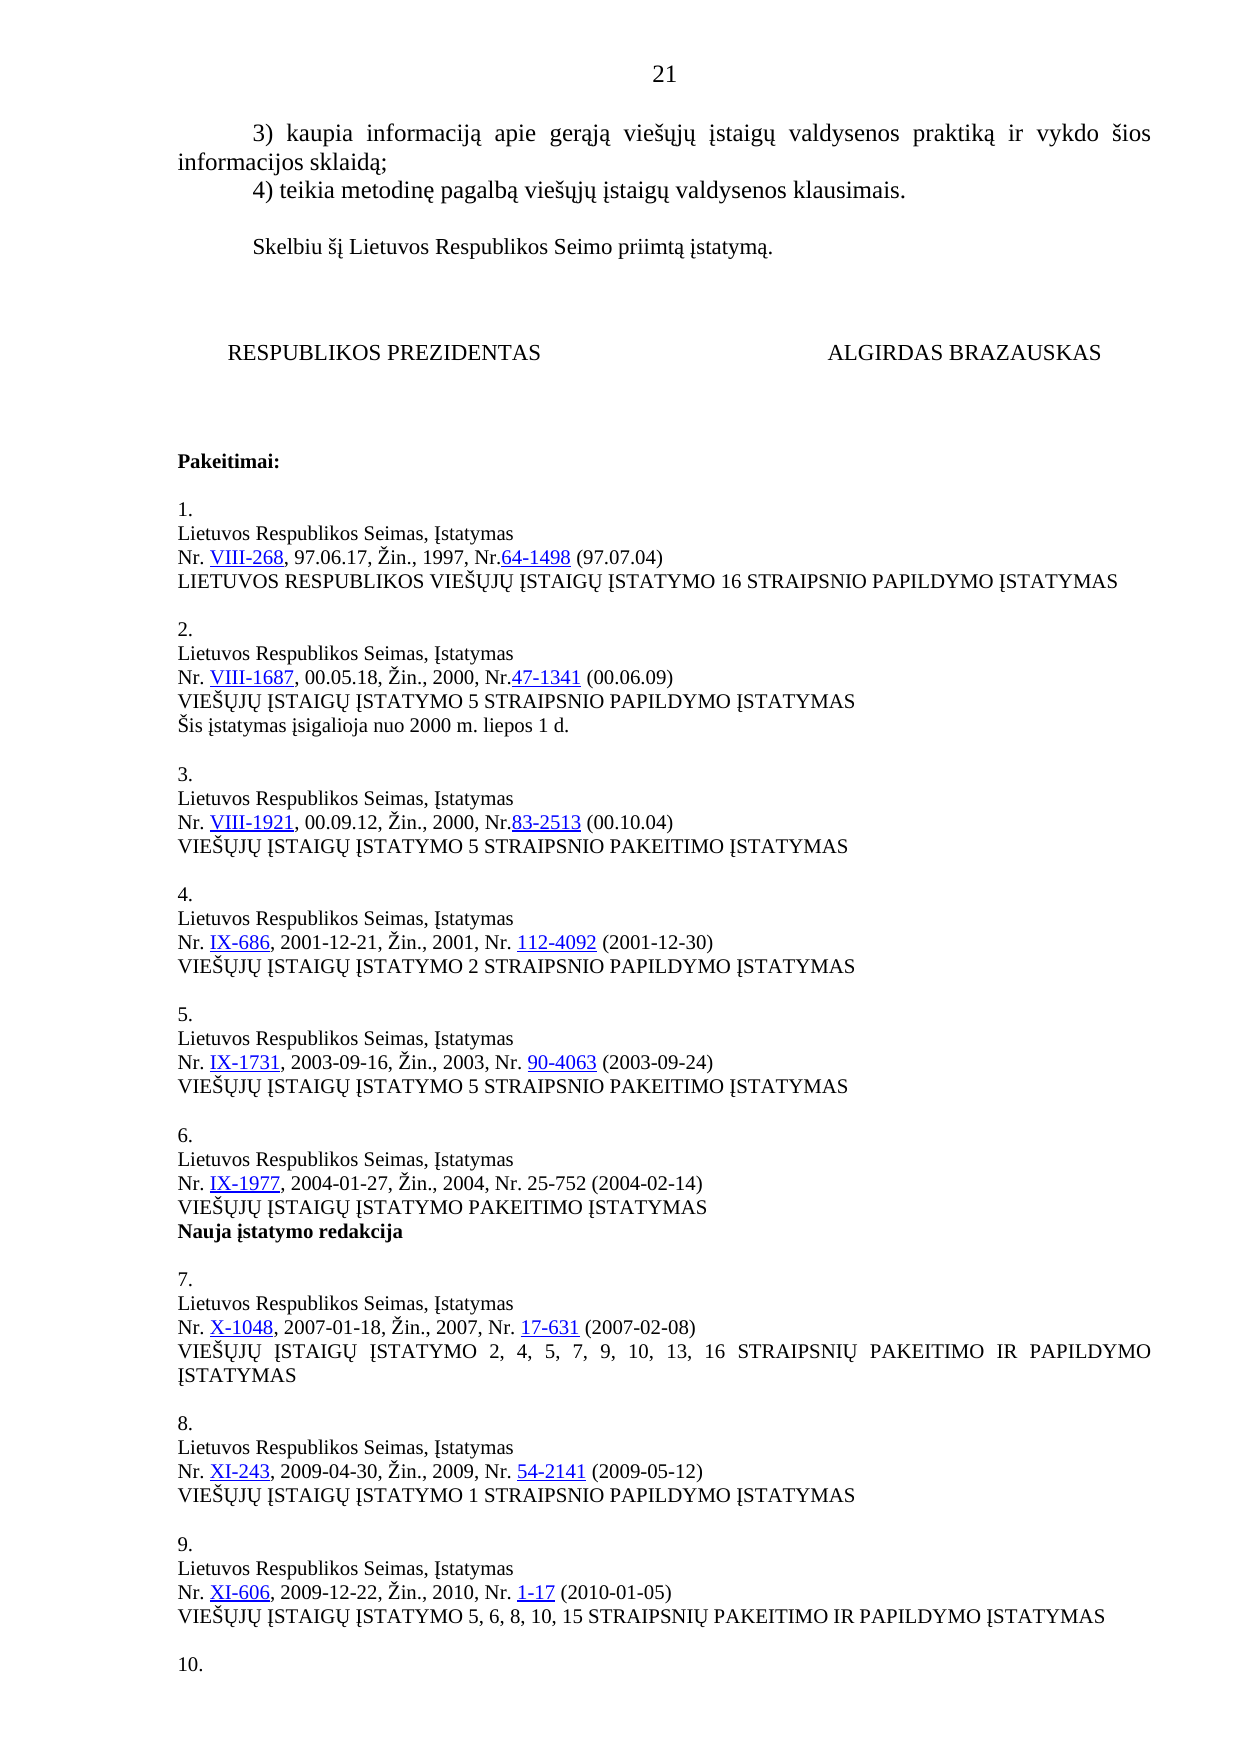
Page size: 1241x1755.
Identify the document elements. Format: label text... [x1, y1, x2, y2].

text 2. [177, 617, 1152, 641]
text Lietuvos Respublikos Seimas, Įstatymas [177, 1147, 1152, 1171]
text Lietuvos Respublikos Seimas, Įstatymas [177, 1556, 1152, 1580]
text 3. [177, 762, 1152, 786]
text VIEŠŲJŲ ĮSTAIGŲ ĮSTATYMO 5 STRAIPSNIO PAPILDYMO ĮSTATYMAS [177, 689, 1152, 713]
text Šis įstatymas įsigalioja nuo 2000 m. liepos 1 d. [177, 713, 1152, 737]
text VIEŠŲJŲ ĮSTAIGŲ ĮSTATYMO PAKEITIMO ĮSTATYMAS [177, 1195, 1152, 1219]
text Lietuvos Respublikos Seimas, Įstatymas [177, 641, 1152, 665]
text RESPUBLIKOS PREZIDENTAS ALGIRDAS BRAZAUSKAS [177, 338, 1152, 391]
text Lietuvos Respublikos Seimas, Įstatymas [177, 1026, 1152, 1050]
text 7. [177, 1267, 1152, 1291]
text Nauja įstatymo redakcija [177, 1219, 1152, 1243]
text 4. [177, 882, 1152, 906]
text VIEŠŲJŲ ĮSTAIGŲ ĮSTATYMO 5 STRAIPSNIO PAKEITIMO ĮSTATYMAS [177, 834, 1152, 858]
text Nr. VIII-1921, 00.09.12, Žin., 2000, Nr.83-2513 (00.10.04) [177, 810, 1152, 834]
text Lietuvos Respublikos Seimas, Įstatymas [177, 786, 1152, 810]
text VIEŠŲJŲ ĮSTAIGŲ ĮSTATYMO 5, 6, 8, 10, 15 STRAIPSNIŲ PAKEITIMO IR PAPILDYMO ĮSTATYMAS [177, 1604, 1152, 1628]
text Nr. IX-686, 2001-12-21, Žin., 2001, Nr. 112-4092 (2001-12-30) [177, 930, 1152, 954]
text 5. [177, 1002, 1152, 1026]
text Lietuvos Respublikos Seimas, Įstatymas [177, 1291, 1152, 1315]
text Lietuvos Respublikos Seimas, Įstatymas [177, 906, 1152, 930]
text Nr. XI-606, 2009-12-22, Žin., 2010, Nr. 1-17 (2010-01-05) [177, 1580, 1152, 1604]
text VIEŠŲJŲ ĮSTAIGŲ ĮSTATYMO 5 STRAIPSNIO PAKEITIMO ĮSTATYMAS [177, 1074, 1152, 1098]
text Lietuvos Respublikos Seimas, Įstatymas [177, 521, 1152, 545]
text 6. [177, 1122, 1152, 1147]
text 9. [177, 1532, 1152, 1556]
text 8. [177, 1411, 1152, 1435]
text Nr. IX-1731, 2003-09-16, Žin., 2003, Nr. 90-4063 (2003-09-24) [177, 1050, 1152, 1074]
text VIEŠŲJŲ ĮSTAIGŲ ĮSTATYMO 1 STRAIPSNIO PAPILDYMO ĮSTATYMAS [177, 1483, 1152, 1507]
text Skelbiu šį Lietuvos Respublikos Seimo priimtą įstatymą. [177, 233, 1152, 259]
text 4) teikia metodinę pagalbą viešųjų įstaigų valdysenos klausimais. [177, 176, 1152, 204]
text Nr. XI-243, 2009-04-30, Žin., 2009, Nr. 54-2141 (2009-05-12) [177, 1459, 1152, 1483]
text VIEŠŲJŲ ĮSTAIGŲ ĮSTATYMO 2, 4, 5, 7, 9, 10, 13, 16 STRAIPSNIŲ PAKEITIMO IR PAPILDYMO ĮSTATYMAS [177, 1339, 1152, 1387]
text Nr. VIII-268, 97.06.17, Žin., 1997, Nr.64-1498 (97.07.04) [177, 545, 1152, 569]
text LIETUVOS RESPUBLIKOS VIEŠŲJŲ ĮSTAIGŲ ĮSTATYMO 16 STRAIPSNIO PAPILDYMO ĮSTATYMAS [177, 569, 1152, 593]
text 3) kaupia informaciją apie gerąją viešųjų įstaigų valdysenos praktiką ir vykdo šios informacijos sklaidą; [177, 118, 1152, 176]
text VIEŠŲJŲ ĮSTAIGŲ ĮSTATYMO 2 STRAIPSNIO PAPILDYMO ĮSTATYMAS [177, 954, 1152, 978]
text 1. [177, 497, 1152, 521]
text Lietuvos Respublikos Seimas, Įstatymas [177, 1435, 1152, 1459]
text Nr. X-1048, 2007-01-18, Žin., 2007, Nr. 17-631 (2007-02-08) [177, 1315, 1152, 1339]
text Nr. VIII-1687, 00.05.18, Žin., 2000, Nr.47-1341 (00.06.09) [177, 665, 1152, 689]
text Nr. IX-1977, 2004-01-27, Žin., 2004, Nr. 25-752 (2004-02-14) [177, 1171, 1152, 1195]
text Pakeitimai: [177, 449, 1152, 473]
text 10. [177, 1652, 1152, 1676]
